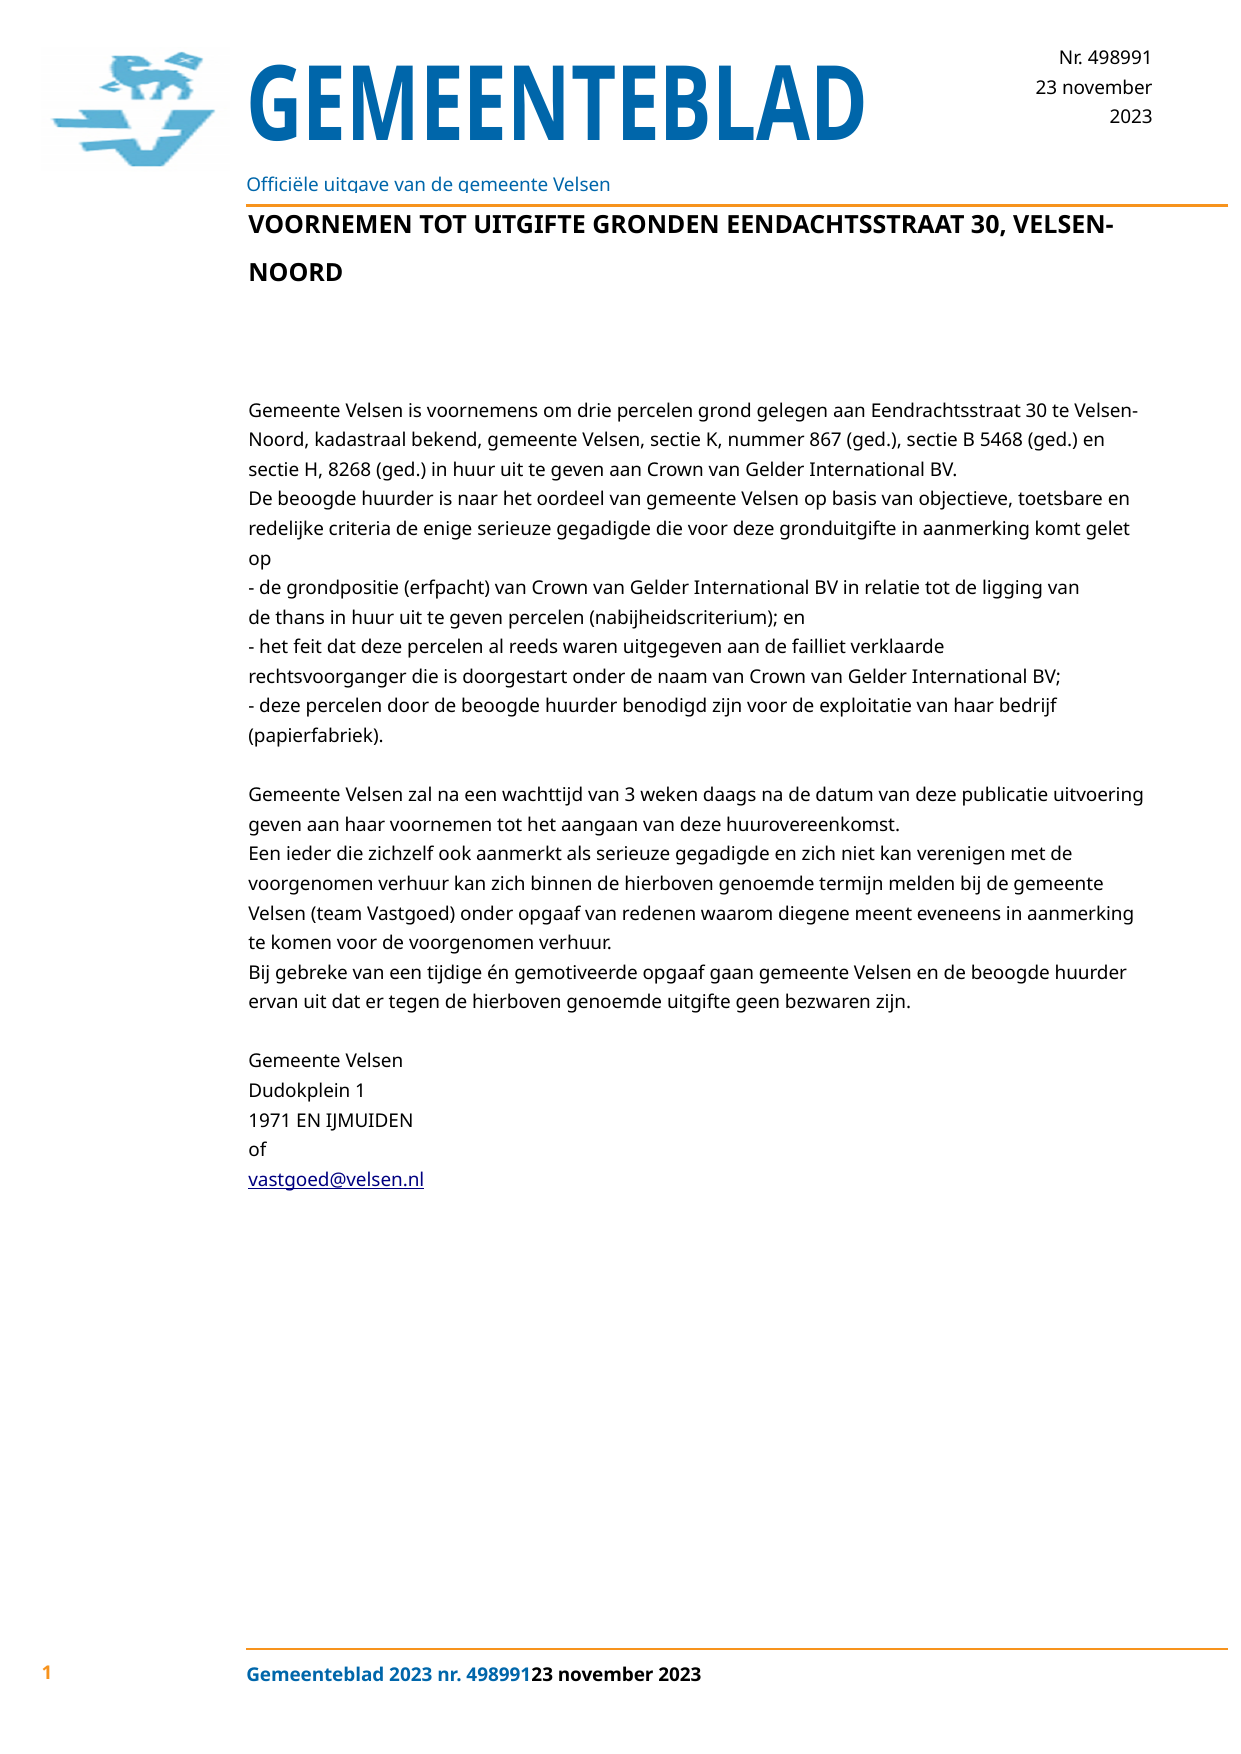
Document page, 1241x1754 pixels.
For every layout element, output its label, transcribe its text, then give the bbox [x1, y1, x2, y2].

text vastgoed@velsen.nl [248, 1166, 1152, 1192]
text of [248, 1136, 1152, 1162]
text Een ieder die zichzelf ook aanmerkt als serieuze gegadigde en zich niet kan verenigen met de voorgenomen verhuur kan zich binnen de hierboven genoemde termijn melden bij de gemeente Velsen (team Vastgoed) onder opgaaf van redenen waarom diegene meent eveneens in aanmerking te komen voor de voorgenomen verhuur. [248, 841, 1152, 955]
text De beoogde huurder is naar het oordeel van gemeente Velsen op basis van objectieve, toetsbare en redelijke criteria de enige serieuze gegadigde die voor deze gronduitgifte in aanmerking komt gelet op [248, 486, 1152, 570]
text rechtsvoorganger die is doorgestart onder de naam van Crown van Gelder International BV; [248, 663, 1152, 689]
text 1971 EN IJMUIDEN [248, 1107, 1152, 1132]
text - deze percelen door de beoogde huurder benodigd zijn voor de exploitatie van haar bedrijf (papierfabriek). [248, 693, 1152, 748]
text - de grondpositie (erfpacht) van Crown van Gelder International BV in relatie tot de ligging van [248, 574, 1152, 600]
text VOORNEMEN TOT UITGIFTE GRONDEN EENDACHTSSTRAAT 30, VELSEN-NOORD [248, 207, 1152, 288]
text Gemeente Velsen is voornemens om drie percelen grond gelegen aan Eendrachtsstraat 30 te Velsen-Noord, kadastraal bekend, gemeente Velsen, sectie K, nummer 867 (ged.), sectie B 5468 (ged.) en sectie H, 8268 (ged.) in huur uit te geven aan Crown van Gelder International BV. [248, 397, 1152, 482]
text - het feit dat deze percelen al reeds waren uitgegeven aan de failliet verklaarde [248, 633, 1152, 659]
text de thans in huur uit te geven percelen (nabijheidscriterium); en [248, 604, 1152, 629]
picture [41, 47, 231, 172]
text Gemeente Velsen zal na een wachttijd van 3 weken daags na de datum van deze publicatie uitvoering geven aan haar voornemen tot het aangaan van deze huurovereenkomst. [248, 781, 1152, 837]
text Bij gebreke van een tijdige én gemotiveerde opgaaf gaan gemeente Velsen en de beoogde huurder ervan uit dat er tegen de hierboven genoemde uitgifte geen bezwaren zijn. [248, 959, 1152, 1014]
text Dudokplein 1 [248, 1077, 1152, 1103]
text Gemeente Velsen [248, 1048, 1152, 1073]
